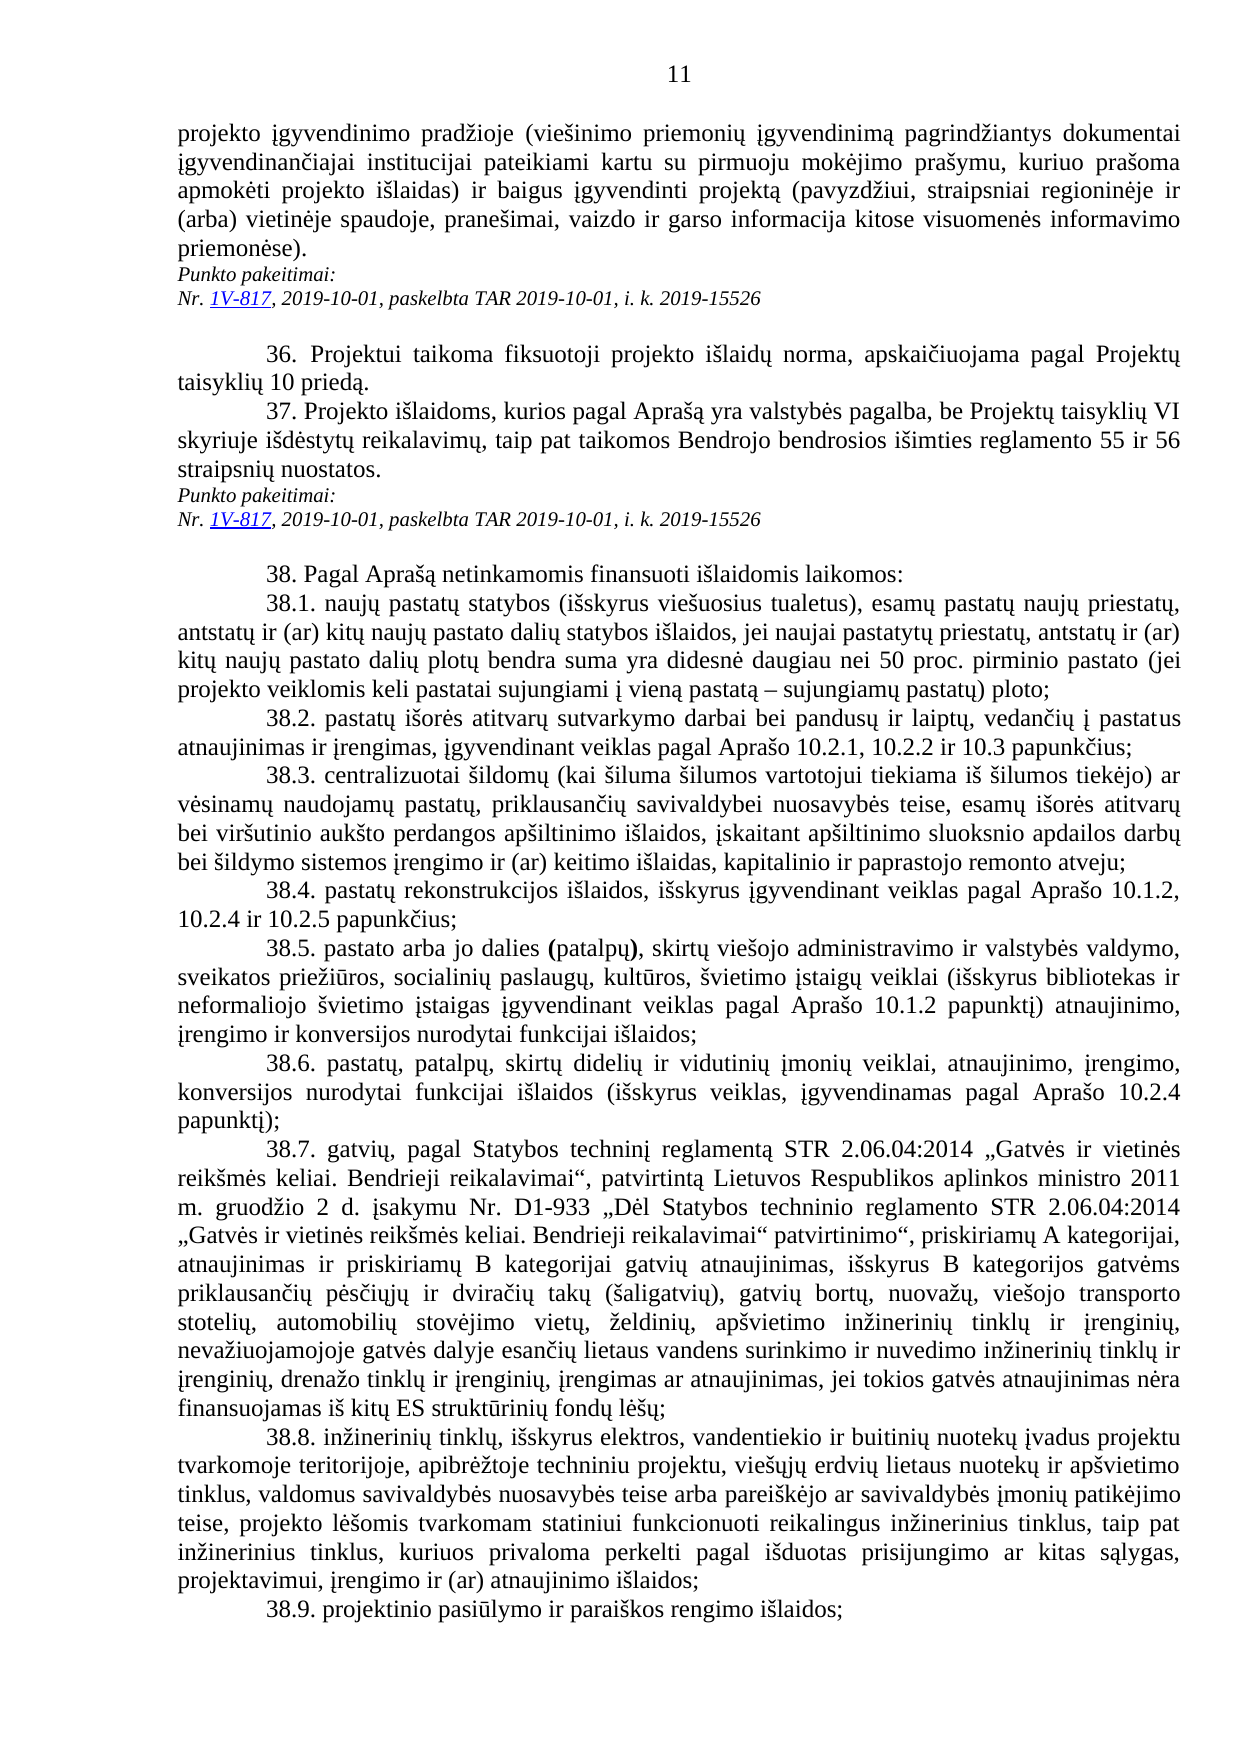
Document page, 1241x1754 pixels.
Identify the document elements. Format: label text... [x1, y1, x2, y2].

text 38.2. pastatų išorės atitvarų sutvarkymo darbai bei pandusų ir laiptų, vedančių į pastatus atnaujinimas ir įrengimas, įgyvendinant veiklas pagal Aprašo 10.2.1, 10.2.2 ir 10.3 papunkčius; [177, 703, 1181, 761]
text projekto įgyvendinimo pradžioje (viešinimo priemonių įgyvendinimą pagrindžiantys dokumentai įgyvendinančiajai institucijai pateikiami kartu su pirmuoju mokėjimo prašymu, kuriuo prašoma apmokėti projekto išlaidas) ir baigus įgyvendinti projektą (pavyzdžiui, straipsniai regioninėje ir (arba) vietinėje spaudoje, pranešimai, vaizdo ir garso informacija kitose visuomenės informavimo priemonėse). [177, 118, 1181, 262]
text Nr. 1V-817, 2019-10-01, paskelbta TAR 2019-10-01, i. k. 2019-15526 [177, 507, 1181, 531]
text 38.7. gatvių, pagal Statybos techninį reglamentą STR 2.06.04:2014 „Gatvės ir vietinės reikšmės keliai. Bendrieji reikalavimai“, patvirtintą Lietuvos Respublikos aplinkos ministro 2011 m. gruodžio 2 d. įsakymu Nr. D1-933 „Dėl Statybos techninio reglamento STR 2.06.04:2014 „Gatvės ir vietinės reikšmės keliai. Bendrieji reikalavimai“ patvirtinimo“, priskiriamų A kategorijai, atnaujinimas ir priskiriamų B kategorijai gatvių atnaujinimas, išskyrus B kategorijos gatvėms priklausančių pėsčiųjų ir dviračių takų (šaligatvių), gatvių bortų, nuovažų, viešojo transporto stotelių, automobilių stovėjimo vietų, želdinių, apšvietimo inžinerinių tinklų ir įrenginių, nevažiuojamojoje gatvės dalyje esančių lietaus vandens surinkimo ir nuvedimo inžinerinių tinklų ir įrenginių, drenažo tinklų ir įrenginių, įrengimas ar atnaujinimas, jei tokios gatvės atnaujinimas nėra finansuojamas iš kitų ES struktūrinių fondų lėšų; [177, 1134, 1181, 1422]
text 38. Pagal Aprašą netinkamomis finansuoti išlaidomis laikomos: [177, 559, 1181, 588]
text 38.9. projektinio pasiūlymo ir paraiškos rengimo išlaidos; [177, 1594, 1181, 1623]
text Punkto pakeitimai: [177, 482, 1181, 507]
text 38.3. centralizuotai šildomų (kai šiluma šilumos vartotojui tiekiama iš šilumos tiekėjo) ar vėsinamų naudojamų pastatų, priklausančių savivaldybei nuosavybės teise, esamų išorės atitvarų bei viršutinio aukšto perdangos apšiltinimo išlaidos, įskaitant apšiltinimo sluoksnio apdailos darbų bei šildymo sistemos įrengimo ir (ar) keitimo išlaidas, kapitalinio ir paprastojo remonto atveju; [177, 761, 1181, 876]
text 38.5. pastato arba jo dalies (patalpų), skirtų viešojo administravimo ir valstybės valdymo, sveikatos priežiūros, socialinių paslaugų, kultūros, švietimo įstaigų veiklai (išskyrus bibliotekas ir neformaliojo švietimo įstaigas įgyvendinant veiklas pagal Aprašo 10.1.2 papunktį) atnaujinimo, įrengimo ir konversijos nurodytai funkcijai išlaidos; [177, 933, 1181, 1048]
text 38.1. naujų pastatų statybos (išskyrus viešuosius tualetus), esamų pastatų naujų priestatų, antstatų ir (ar) kitų naujų pastato dalių statybos išlaidos, jei naujai pastatytų priestatų, antstatų ir (ar) kitų naujų pastato dalių plotų bendra suma yra didesnė daugiau nei 50 proc. pirminio pastato (jei projekto veiklomis keli pastatai sujungiami į vieną pastatą – sujungiamų pastatų) ploto; [177, 588, 1181, 703]
text 36. Projektui taikoma fiksuotoji projekto išlaidų norma, apskaičiuojama pagal Projektų taisyklių 10 priedą. [177, 339, 1181, 396]
text 38.4. pastatų rekonstrukcijos išlaidos, išskyrus įgyvendinant veiklas pagal Aprašo 10.1.2, 10.2.4 ir 10.2.5 papunkčius; [177, 876, 1181, 933]
text 37. Projekto išlaidoms, kurios pagal Aprašą yra valstybės pagalba, be Projektų taisyklių VI skyriuje išdėstytų reikalavimų, taip pat taikomos Bendrojo bendrosios išimties reglamento 55 ir 56 straipsnių nuostatos. [177, 396, 1181, 482]
text 38.6. pastatų, patalpų, skirtų didelių ir vidutinių įmonių veiklai, atnaujinimo, įrengimo, konversijos nurodytai funkcijai išlaidos (išskyrus veiklas, įgyvendinamas pagal Aprašo 10.2.4 papunktį); [177, 1048, 1181, 1134]
text 38.8. inžinerinių tinklų, išskyrus elektros, vandentiekio ir buitinių nuotekų įvadus projektu tvarkomoje teritorijoje, apibrėžtoje techniniu projektu, viešųjų erdvių lietaus nuotekų ir apšvietimo tinklus, valdomus savivaldybės nuosavybės teise arba pareiškėjo ar savivaldybės įmonių patikėjimo teise, projekto lėšomis tvarkomam statiniui funkcionuoti reikalingus inžinerinius tinklus, taip pat inžinerinius tinklus, kuriuos privaloma perkelti pagal išduotas prisijungimo ar kitas sąlygas, projektavimui, įrengimo ir (ar) atnaujinimo išlaidos; [177, 1422, 1181, 1594]
text Punkto pakeitimai: [177, 262, 1181, 286]
text Nr. 1V-817, 2019-10-01, paskelbta TAR 2019-10-01, i. k. 2019-15526 [177, 286, 1181, 310]
